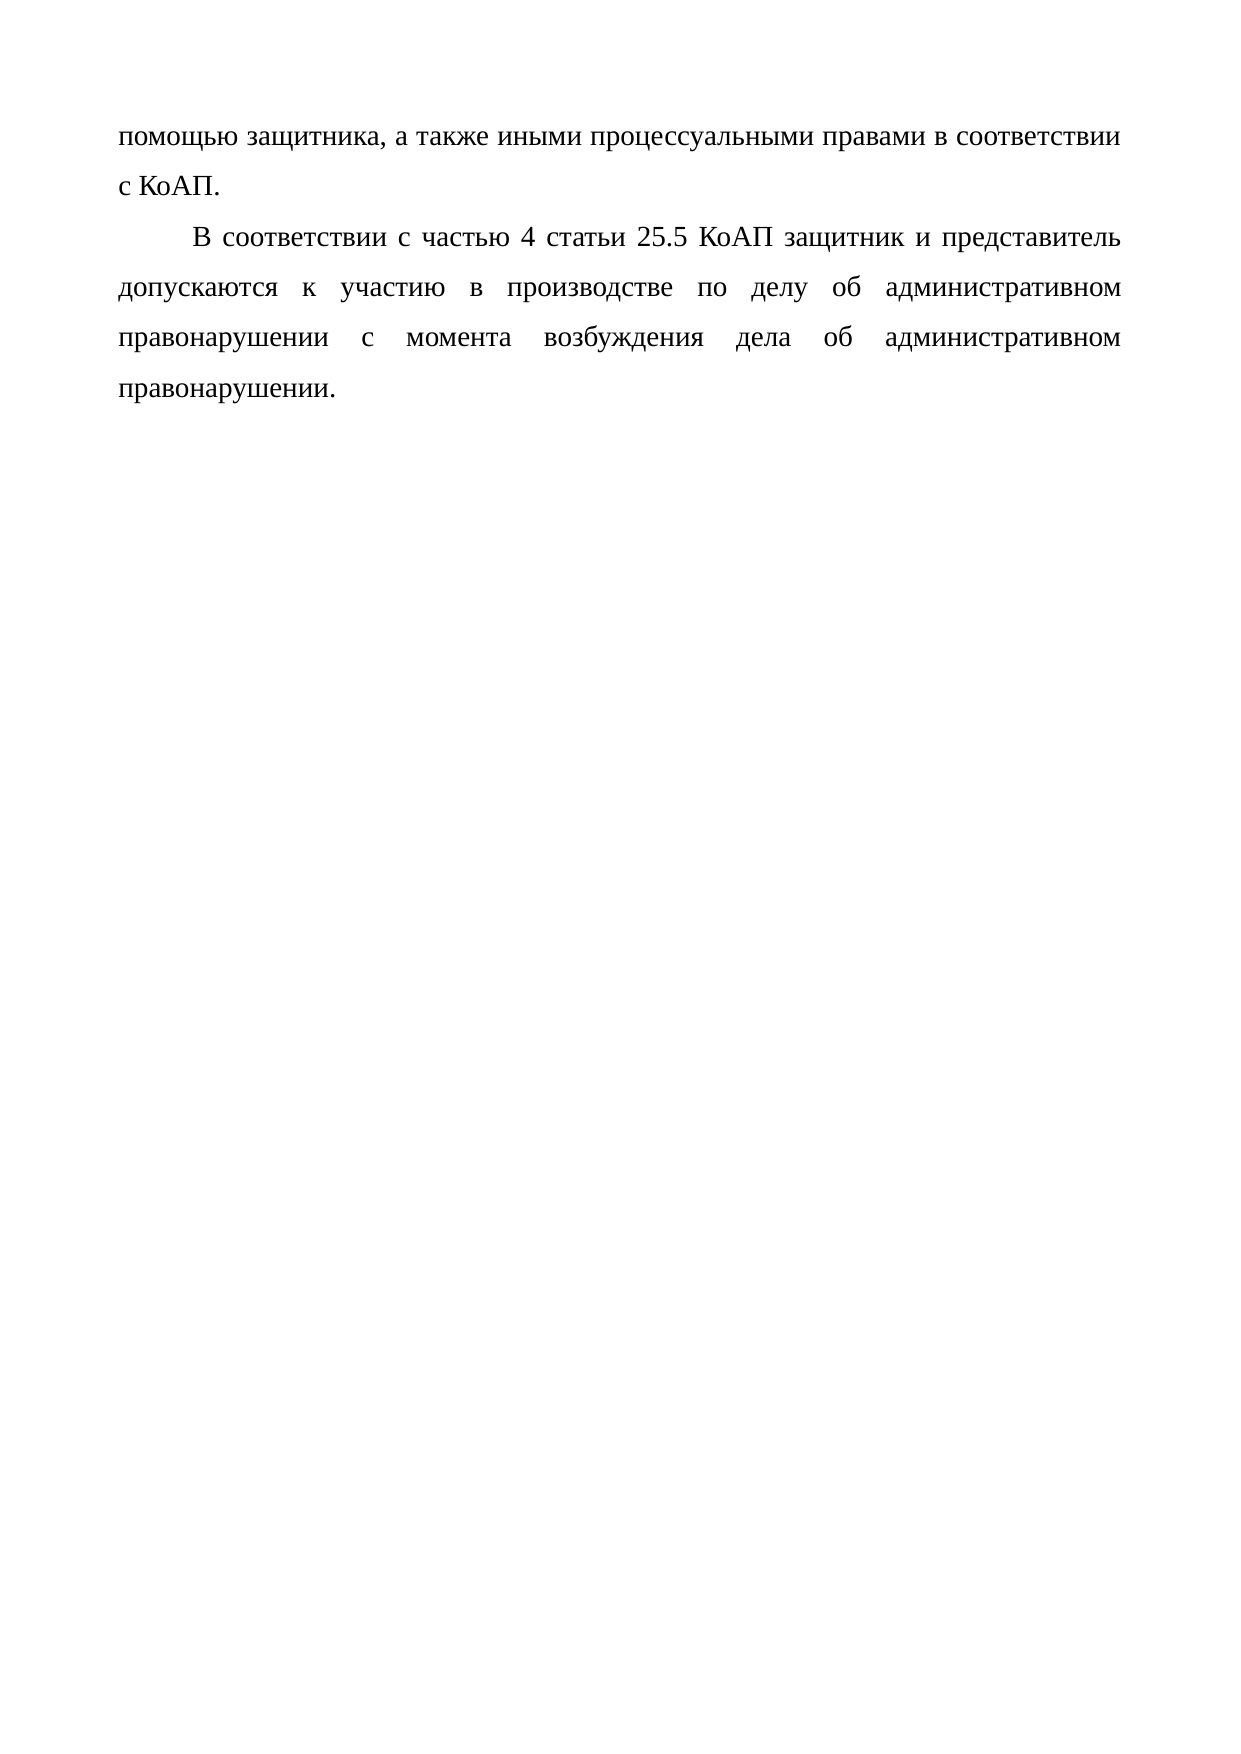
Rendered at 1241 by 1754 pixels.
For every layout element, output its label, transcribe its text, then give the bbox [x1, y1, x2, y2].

text помощью защитника, а также иными процессуальными правами в соответствии с КоАП. [118, 118, 1122, 202]
text В соответствии с частью 4 статьи 25.5 КоАП защитник и представитель допускаются к участию в производстве по делу об административном правонарушении с момента возбуждения дела об административном правонарушении. [118, 219, 1122, 403]
